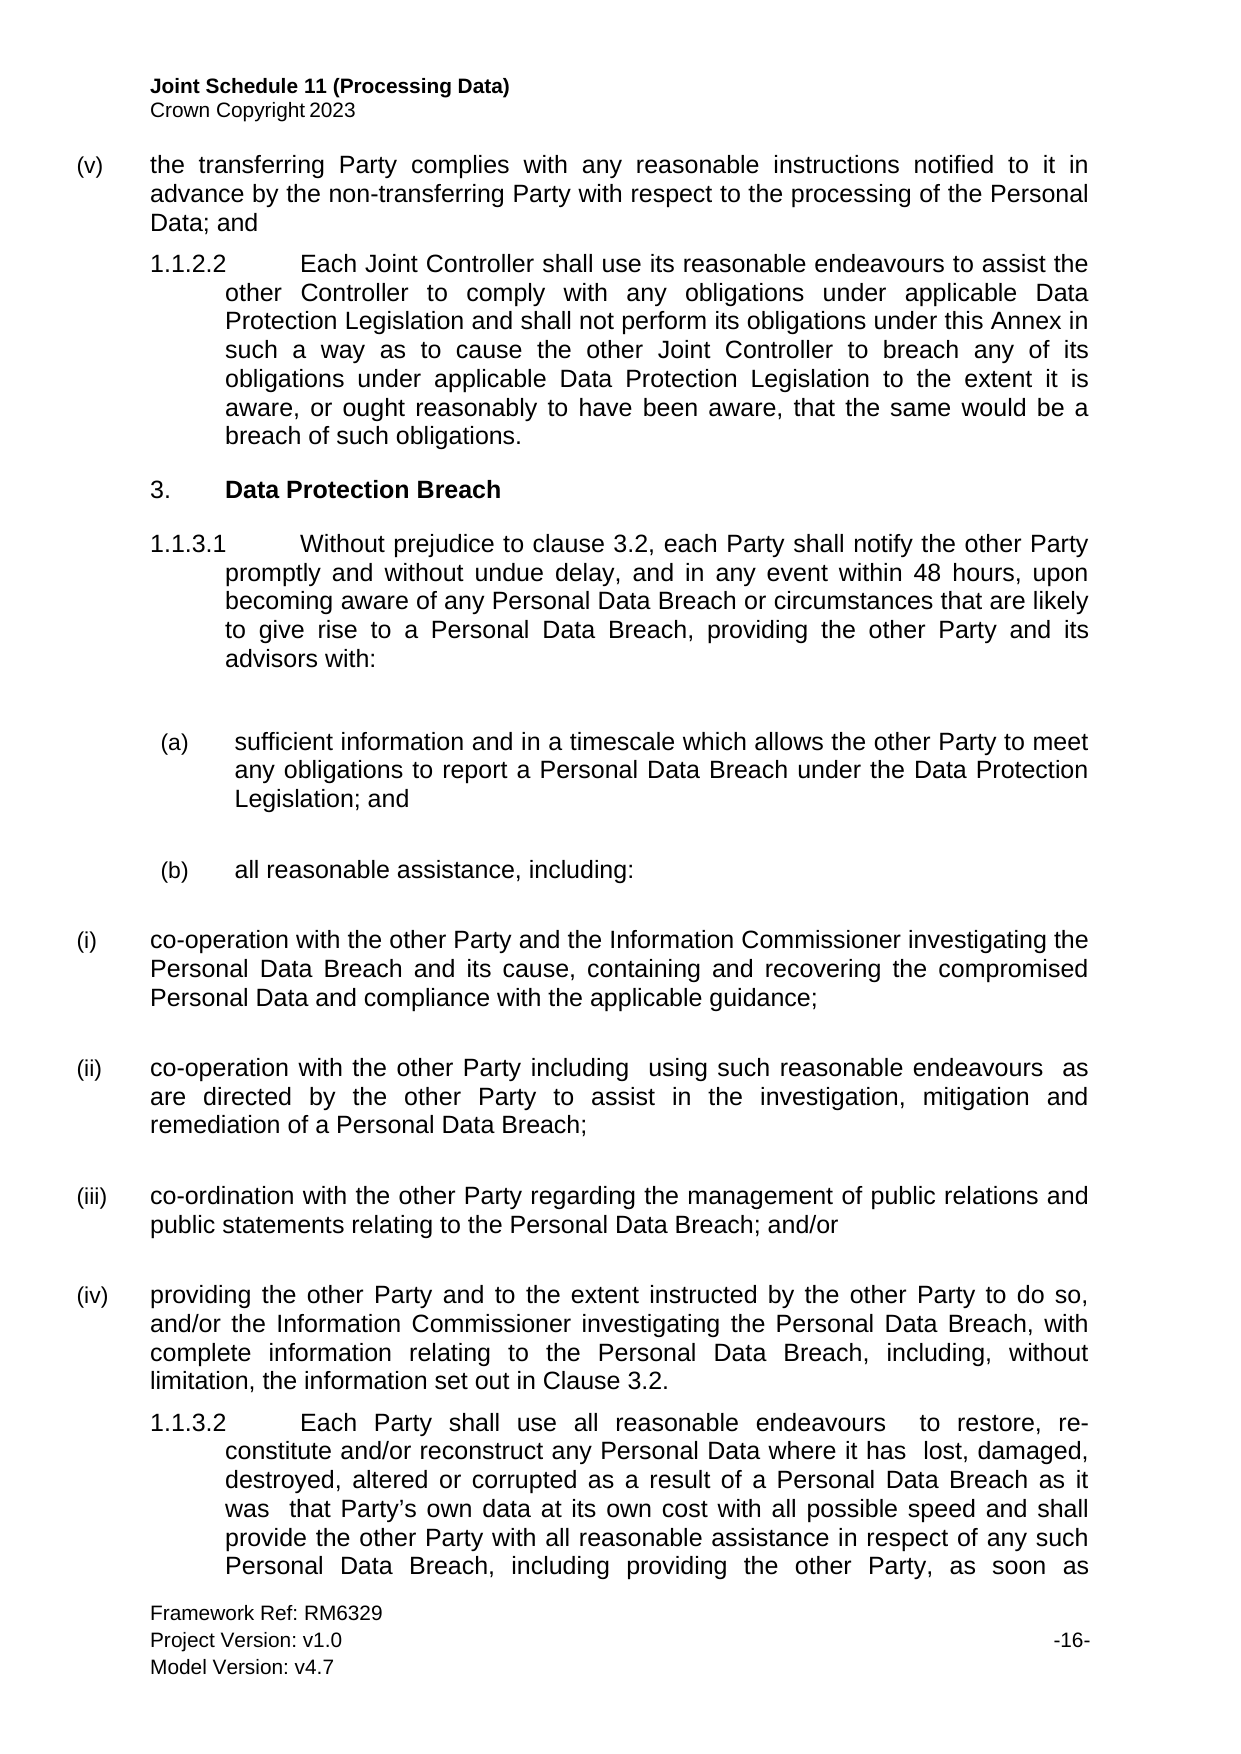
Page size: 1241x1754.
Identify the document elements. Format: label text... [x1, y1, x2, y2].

list co-operation with the other Party and the Information Commissioner investigating the Personal Data Breach and its cause, containing and recovering the compromised Personal Data and compliance with the applicable guidance; [76, 925, 1090, 1011]
list providing the other Party and to the extent instructed by the other Party to do so, and/or the Information Commissioner investigating the Personal Data Breach, with complete information relating to the Personal Data Breach, including, without limitation, the information set out in Clause 3.2. [76, 1280, 1090, 1395]
list Each Party shall use all reasonable endeavours to restore, re-constitute and/or reconstruct any Personal Data where it has lost, damaged, destroyed, altered or corrupted as a result of a Personal Data Breach as it was that Party’s own data at its own cost with all possible speed and shall provide the other Party with all reasonable assistance in respect of any such Personal Data Breach, including providing the other Party, as soon as [150, 1407, 1090, 1580]
list Without prejudice to clause 3.2, each Party shall notify the other Party promptly and without undue delay, and in any event within 48 hours, upon becoming aware of any Personal Data Breach or circumstances that are likely to give rise to a Personal Data Breach, providing the other Party and its advisors with: [150, 529, 1090, 672]
list Data Protection Breach [150, 475, 1090, 504]
list sufficient information and in a timescale which allows the other Party to meet any obligations to report a Personal Data Breach under the Data Protection Legislation; and [160, 727, 1090, 813]
list the transferring Party complies with any reasonable instructions notified to it in advance by the non-transferring Party with respect to the processing of the Personal Data; and [76, 150, 1090, 236]
list all reasonable assistance, including: [160, 854, 1090, 883]
list co-operation with the other Party including using such reasonable endeavours as are directed by the other Party to assist in the investigation, mitigation and remediation of a Personal Data Breach; [76, 1053, 1090, 1139]
list co-ordination with the other Party regarding the management of public relations and public statements relating to the Personal Data Breach; and/or [76, 1181, 1090, 1238]
list Each Joint Controller shall use its reasonable endeavours to assist the other Controller to comply with any obligations under applicable Data Protection Legislation and shall not perform its obligations under this Annex in such a way as to cause the other Joint Controller to breach any of its obligations under applicable Data Protection Legislation to the extent it is aware, or ought reasonably to have been aware, that the same would be a breach of such obligations. [150, 249, 1090, 450]
